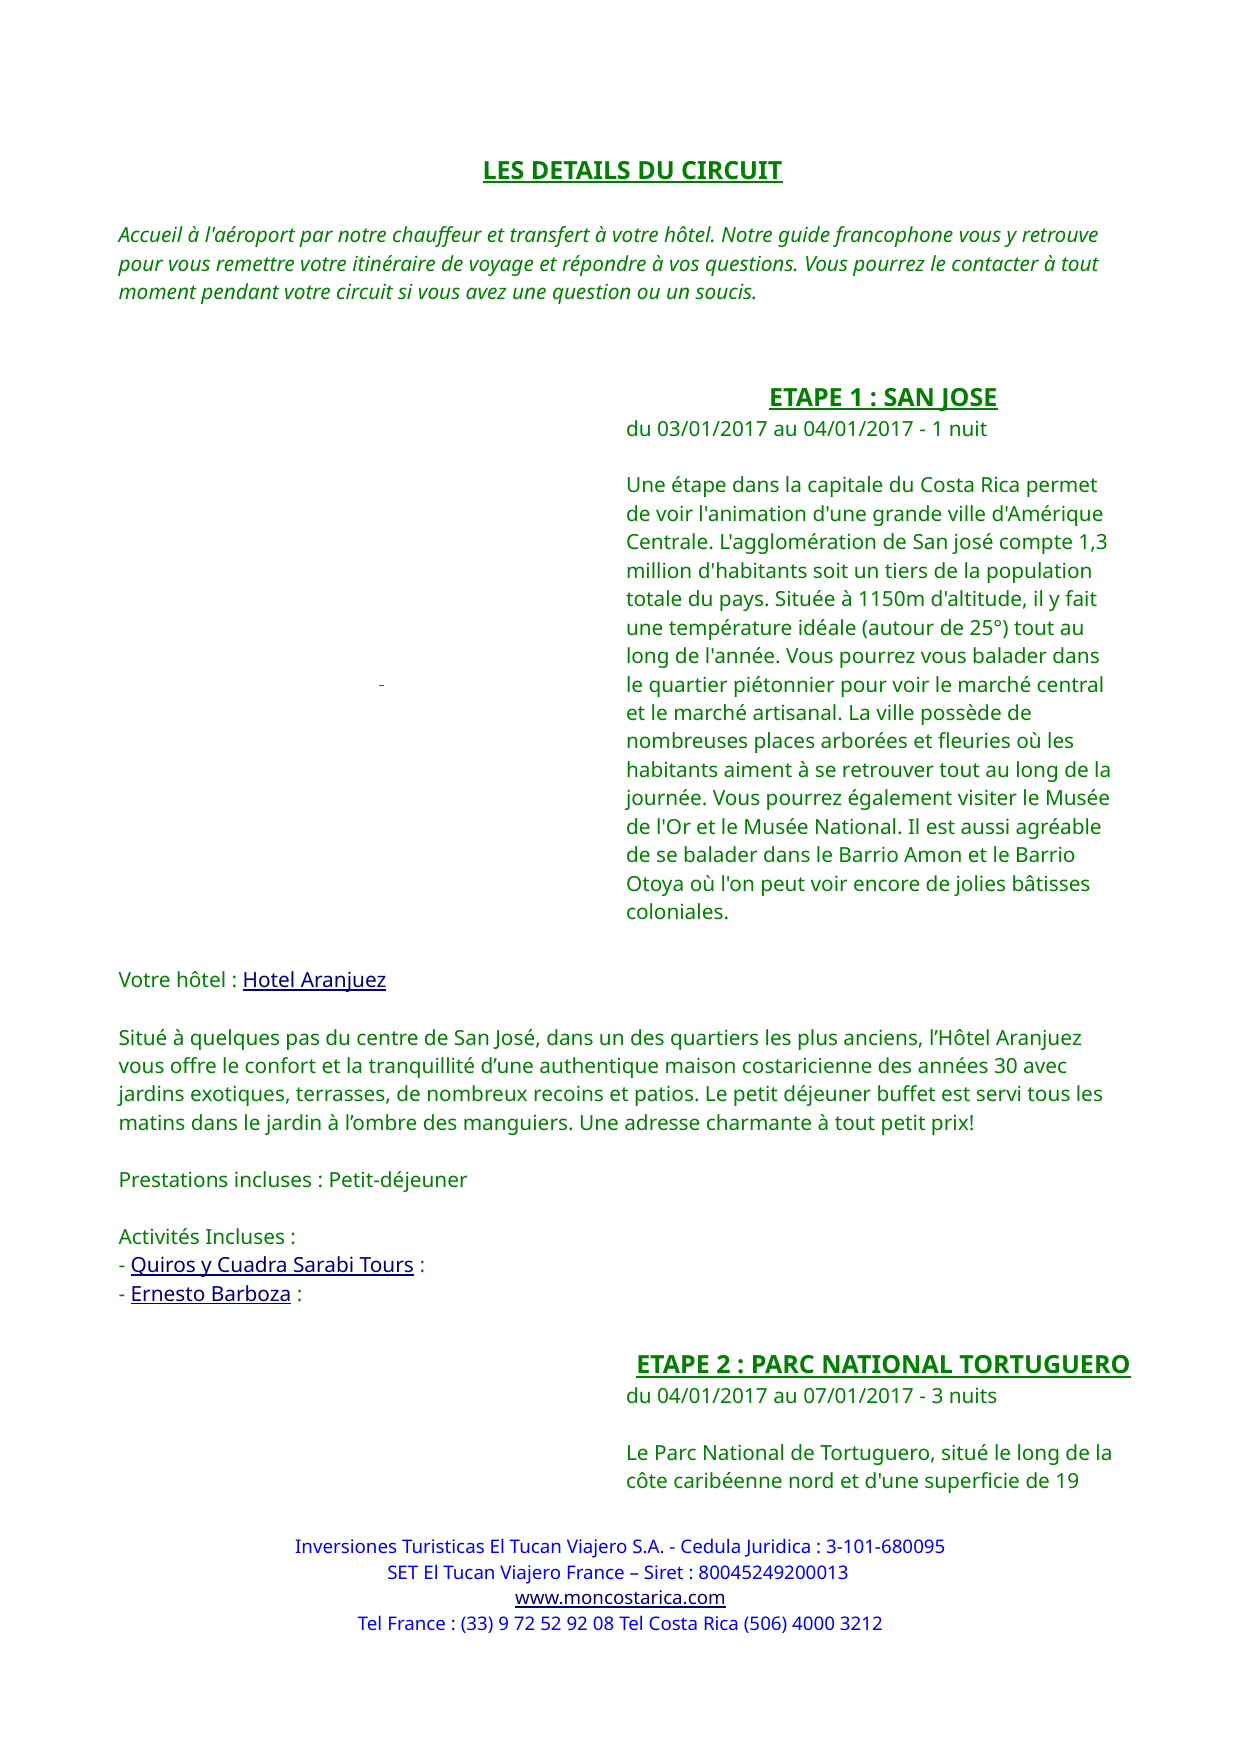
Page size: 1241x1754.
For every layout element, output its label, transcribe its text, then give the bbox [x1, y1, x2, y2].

text - Ernesto Barboza : [118, 1279, 1122, 1307]
text Prestations incluses : Petit-déjeuner [118, 1165, 1122, 1193]
text Activités Incluses : [118, 1222, 1122, 1250]
table_header ETAPE 1 : SAN JOSE du 03/01/2017 au 04/01/2017 - 1 nuit Une étape dans la capitale du Costa Rica permet de voir l'animation d'une grande ville d'Amérique Centrale. L'agglomération de San josé compte 1,3 million d'habitants soit un tiers de la population totale du pays. Située à 1150m d'altitude, il y fait une température idéale (autour de 25°) tout au long de l'année. Vous pourrez vous balader dans le quartier piétonnier pour voir le marché central et le marché artisanal. La ville possède de nombreuses places arborées et fleuries où les habitants aiment à se retrouver tout au long de la journée. Vous pourrez également visiter le Musée de l'Or et le Musée National. Il est aussi agréable de se balader dans le Barrio Amon et le Barrio Otoya où l'on peut voir encore de jolies bâtisses coloniales. [620, 374, 1122, 931]
text LES DETAILS DU CIRCUIT [118, 152, 1146, 186]
text - Quiros y Cuadra Sarabi Tours : [118, 1250, 1122, 1279]
text Accueil à l'aéroport par notre chauffeur et transfert à votre hôtel. Notre guide francophone vous y retrouve pour vous remettre votre itinéraire de voyage et répondre à vos questions. Vous pourrez le contacter à tout moment pendant votre circuit si vous avez une question ou un soucis. [118, 221, 1146, 306]
text Votre hôtel : Hotel Aranjuez [118, 965, 1122, 994]
table_header [118, 1341, 620, 1501]
table_header ETAPE 2 : PARC NATIONAL TORTUGUERO du 04/01/2017 au 07/01/2017 - 3 nuits Le Parc National de Tortuguero, situé le long de la côte caribéenne nord et d'une superficie de 19 000 hectares, comprend des marécages qui s'enfoncent dans les terres, une portion de côte d'une vingtaine de kilomètres qui sert de site de ponte aux tortues et une portion d'eaux territoriales. Le Parc est composé d'un labyrinthe de canaux qui permettent d'observer la faune et la flore depuis des petits bateaux à moteur. Le parc protège la reproduction des tortues vertes. Vous assisterez à la ponte des tortues vertes (Juin à Octobre) ou des tortues luth géantes (mi-février à juillet) ou assisterez à l'éclosion et le retour à la mer des bébés tortues. Vous pourrez admirer plus de 300 espèces d'oiseaux dont le fameux toucan, 57 espèces d'amphibiens, 111 espèces de reptiles et 60 espèces de mammifères dont les jaguars, tapirs, ocelots, crocodiles... Le village de Tortuguero est un village pittoresque qui s'étend entre la mer des caraibes et le canal principal. Tous les logdes de Tortuguero sont isolés entre canaux et forêt, on y accède uniquement en bateau depuis les ports de la Pavona ou Cano Banco ou depuis l'aéroport de Tortuguero. Ils proposent tous des formules tout inclus : transport depuis San José en bus puis bateau, repas, guide, logement et excursion. [620, 1341, 1122, 1501]
table_header [118, 374, 620, 931]
text Situé à quelques pas du centre de San José, dans un des quartiers les plus anciens, l’Hôtel Aranjuez vous offre le confort et la tranquillité d’une authentique maison costaricienne des années 30 avec jardins exotiques, terrasses, de nombreux recoins et patios. Le petit déjeuner buffet est servi tous les matins dans le jardin à l’ombre des manguiers. Une adresse charmante à tout petit prix! [118, 1023, 1122, 1136]
